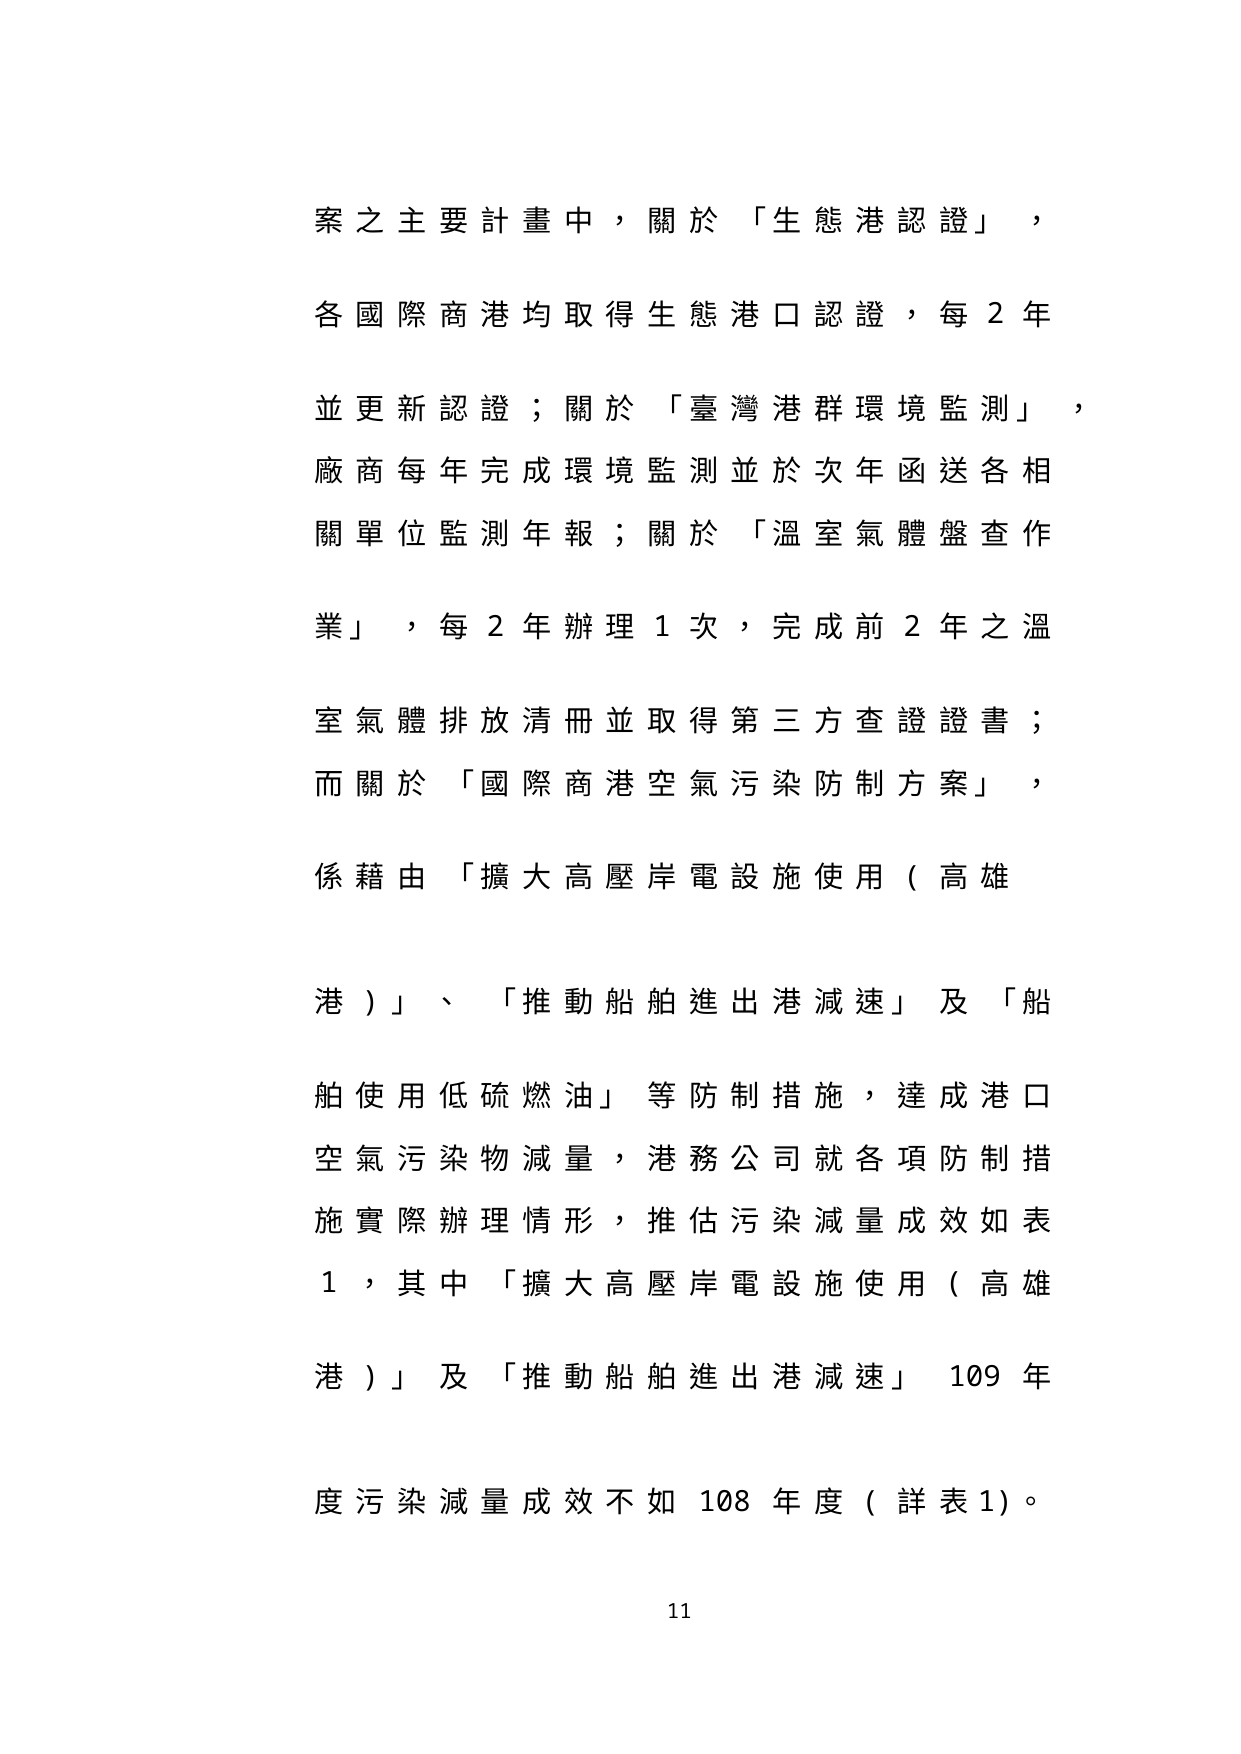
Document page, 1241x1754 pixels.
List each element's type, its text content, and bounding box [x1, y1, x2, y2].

text 港務公司實施臺灣港群綠色港口推動方案之主要計畫中，關於「生態港認證」，各國際商港均取得生態港口認證，每2年並更新認證；關於「臺灣港群環境監測」，廠商每年完成環境監測並於次年函送各相關單位監測年報；關於「溫室氣體盤查作業」，每2年辦理1次，完成前2年之溫室氣體排放清冊並取得第三方查證證書；而關於「國際商港空氣污染防制方案」，係藉由「擴大高壓岸電設施使用(高雄港)」、「推動船舶進出港減速」及「船舶使用低硫燃油」等防制措施，達成港口空氣污染物減量，港務公司就各項防制措施實際辦理情形，推估污染減量成效如表1，其中「擴大高壓岸電設施使用(高雄港)」及「推動船舶進出港減速」109年度污染減量成效不如108年度(詳表1)。 [271, 177, 1058, 1552]
